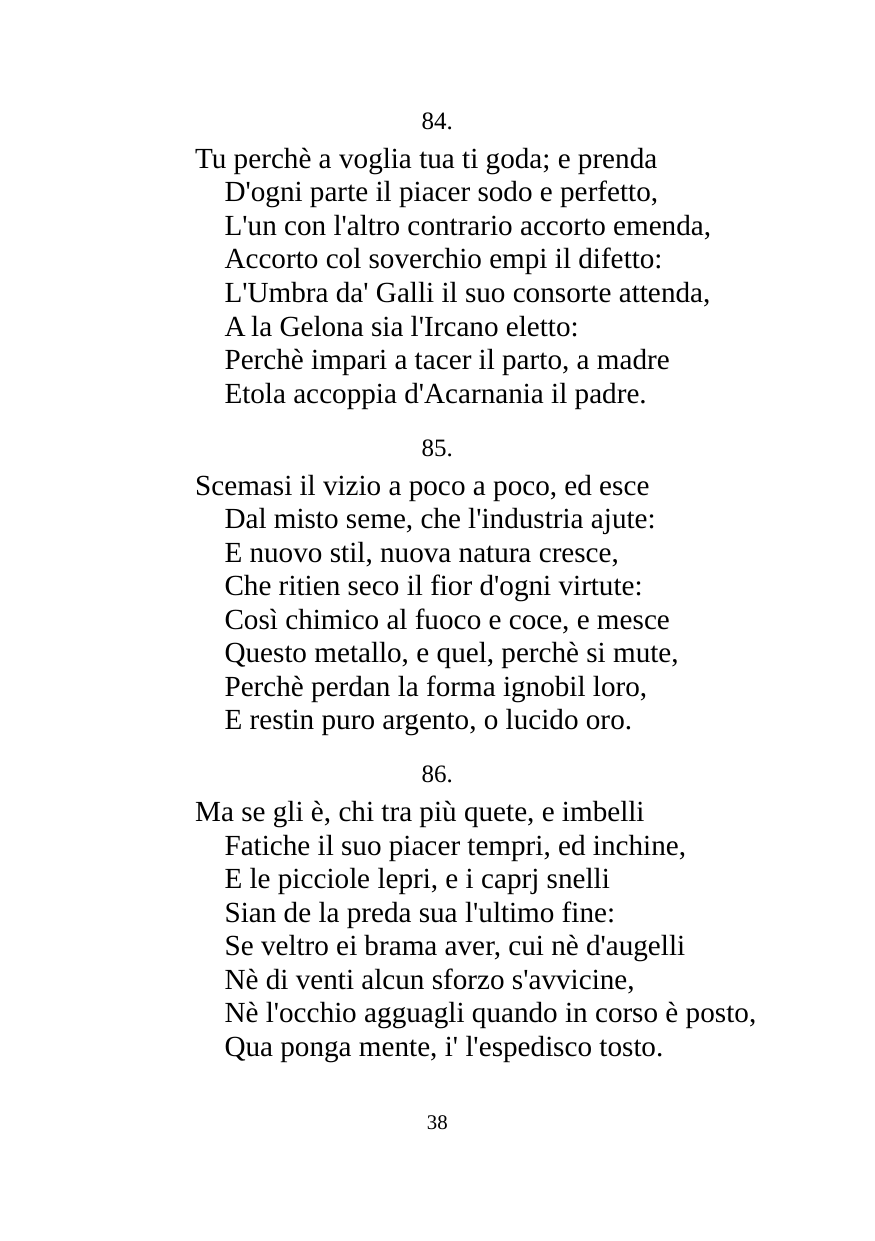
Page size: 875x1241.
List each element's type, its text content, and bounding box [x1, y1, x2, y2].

text Se veltro ei brama aver, cui nè d'augelli [224, 928, 768, 962]
text Ma se gli è, chi tra più quete, e imbelli [195, 794, 768, 828]
text Così chimico al fuoco e coce, e mesce [224, 602, 768, 635]
text Etola accoppia d'Acarnania il padre. [224, 376, 768, 409]
text 85. [106, 433, 768, 462]
text Nè di venti alcun sforzo s'avvicine, [224, 962, 768, 996]
text 86. [106, 759, 768, 788]
text 84. [106, 106, 768, 135]
text Sian de la preda sua l'ultimo fine: [224, 895, 768, 928]
text Questo metallo, e quel, perchè si mute, [224, 635, 768, 669]
text A la Gelona sia l'Ircano eletto: [224, 309, 768, 342]
text Fatiche il suo piacer tempri, ed inchine, [224, 828, 768, 861]
text Perchè impari a tacer il parto, a madre [224, 342, 768, 376]
text E nuovo stil, nuova natura cresce, [224, 535, 768, 568]
text Perchè perdan la forma ignobil loro, [224, 669, 768, 702]
text D'ogni parte il piacer sodo e perfetto, [224, 174, 768, 208]
text L'un con l'altro contrario accorto emenda, [224, 208, 768, 242]
text Che ritien seco il fior d'ogni virtute: [224, 568, 768, 602]
text Nè l'occhio agguagli quando in corso è posto, [224, 996, 768, 1029]
text Qua ponga mente, i' l'espedisco tosto. [224, 1029, 768, 1063]
text E le picciole lepri, e i caprj snelli [224, 861, 768, 895]
text Tu perchè a voglia tua ti goda; e prenda [195, 141, 768, 174]
text Dal misto seme, che l'industria ajute: [224, 501, 768, 535]
text L'Umbra da' Galli il suo consorte attenda, [224, 275, 768, 309]
text Scemasi il vizio a poco a poco, ed esce [195, 468, 768, 501]
text E restin puro argento, o lucido oro. [224, 702, 768, 736]
text Accorto col soverchio empi il difetto: [224, 242, 768, 275]
